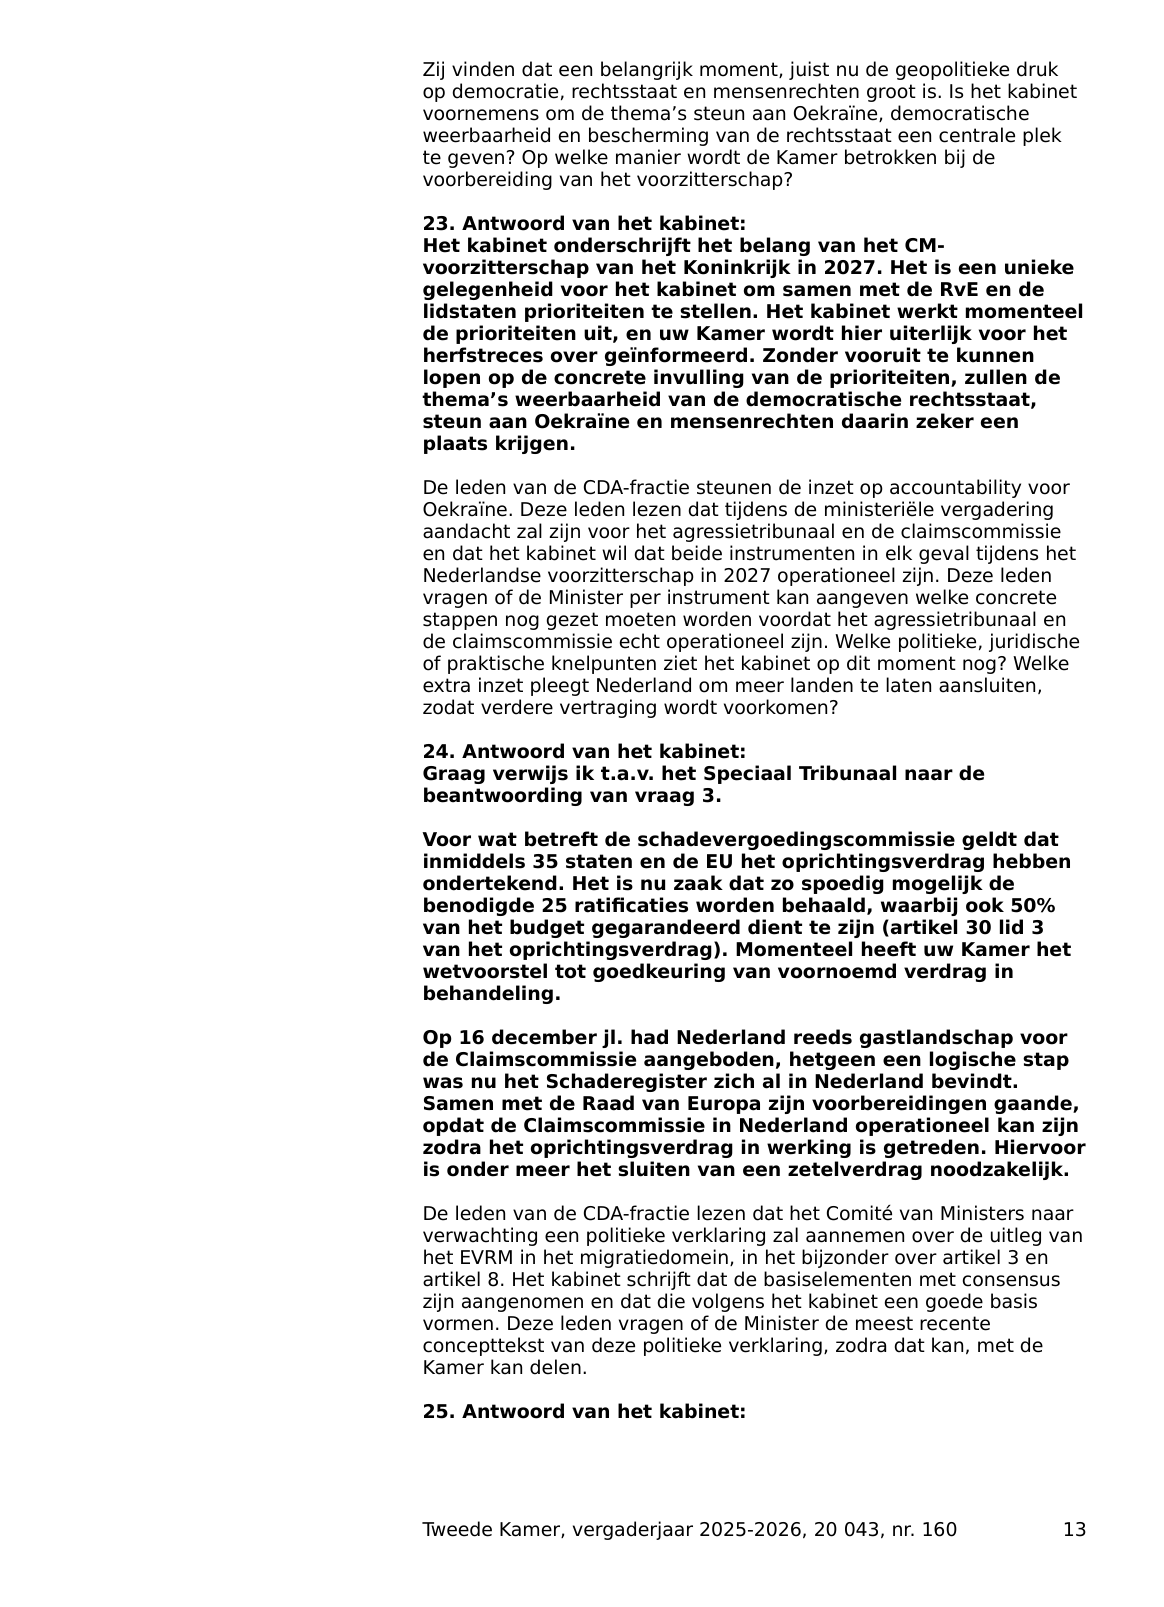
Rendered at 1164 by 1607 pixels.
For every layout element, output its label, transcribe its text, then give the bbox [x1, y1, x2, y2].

text Voor wat betreft de schadevergoedingscommissie geldt dat inmiddels 35 staten en de EU het oprichtingsverdrag hebben ondertekend. Het is nu zaak dat zo spoedig mogelijk de benodigde 25 ratificaties worden behaald, waarbij ook 50% van het budget gegarandeerd dient te zijn (artikel 30 lid 3 van het oprichtingsverdrag). Momenteel heeft uw Kamer het wetvoorstel tot goedkeuring van voornoemd verdrag in behandeling. [422, 829, 1087, 1005]
text Het kabinet onderschrijft het belang van het CM-voorzitterschap van het Koninkrijk in 2027. Het is een unieke gelegenheid voor het kabinet om samen met de RvE en de lidstaten prioriteiten te stellen. Het kabinet werkt momenteel de prioriteiten uit, en uw Kamer wordt hier uiterlijk voor het herfstreces over geïnformeerd. Zonder vooruit te kunnen lopen op de concrete invulling van de prioriteiten, zullen de thema’s weerbaarheid van de democratische rechtsstaat, steun aan Oekraïne en mensenrechten daarin zeker een plaats krijgen. [422, 235, 1087, 455]
text Op 16 december jl. had Nederland reeds gastlandschap voor de Claimscommissie aangeboden, hetgeen een logische stap was nu het Schaderegister zich al in Nederland bevindt. Samen met de Raad van Europa zijn voorbereidingen gaande, opdat de Claimscommissie in Nederland operationeel kan zijn zodra het oprichtingsverdrag in werking is getreden. Hiervoor is onder meer het sluiten van een zetelverdrag noodzakelijk. [422, 1027, 1087, 1181]
text Graag verwijs ik t.a.v. het Speciaal Tribunaal naar de beantwoording van vraag 3. [422, 763, 1087, 807]
text 25. Antwoord van het kabinet: [422, 1401, 1087, 1423]
text 24. Antwoord van het kabinet: [422, 741, 1087, 763]
text De leden van de CDA-fractie steunen de inzet op accountability voor Oekraïne. Deze leden lezen dat tijdens de ministeriële vergadering aandacht zal zijn voor het agressietribunaal en de claimscommissie en dat het kabinet wil dat beide instrumenten in elk geval tijdens het Nederlandse voorzitterschap in 2027 operationeel zijn. Deze leden vragen of de Minister per instrument kan aangeven welke concrete stappen nog gezet moeten worden voordat het agressietribunaal en de claimscommissie echt operationeel zijn. Welke politieke, juridische of praktische knelpunten ziet het kabinet op dit moment nog? Welke extra inzet pleegt Nederland om meer landen te laten aansluiten, zodat verdere vertraging wordt voorkomen? [422, 477, 1087, 719]
text Zij vinden dat een belangrijk moment, juist nu de geopolitieke druk op democratie, rechtsstaat en mensenrechten groot is. Is het kabinet voornemens om de thema’s steun aan Oekraïne, democratische weerbaarheid en bescherming van de rechtsstaat een centrale plek te geven? Op welke manier wordt de Kamer betrokken bij de voorbereiding van het voorzitterschap? [422, 59, 1087, 191]
text 23. Antwoord van het kabinet: [422, 213, 1087, 235]
text De leden van de CDA-fractie lezen dat het Comité van Ministers naar verwachting een politieke verklaring zal aannemen over de uitleg van het EVRM in het migratiedomein, in het bijzonder over artikel 3 en artikel 8. Het kabinet schrijft dat de basiselementen met consensus zijn aangenomen en dat die volgens het kabinet een goede basis vormen. Deze leden vragen of de Minister de meest recente concepttekst van deze politieke verklaring, zodra dat kan, met de Kamer kan delen. [422, 1203, 1087, 1379]
